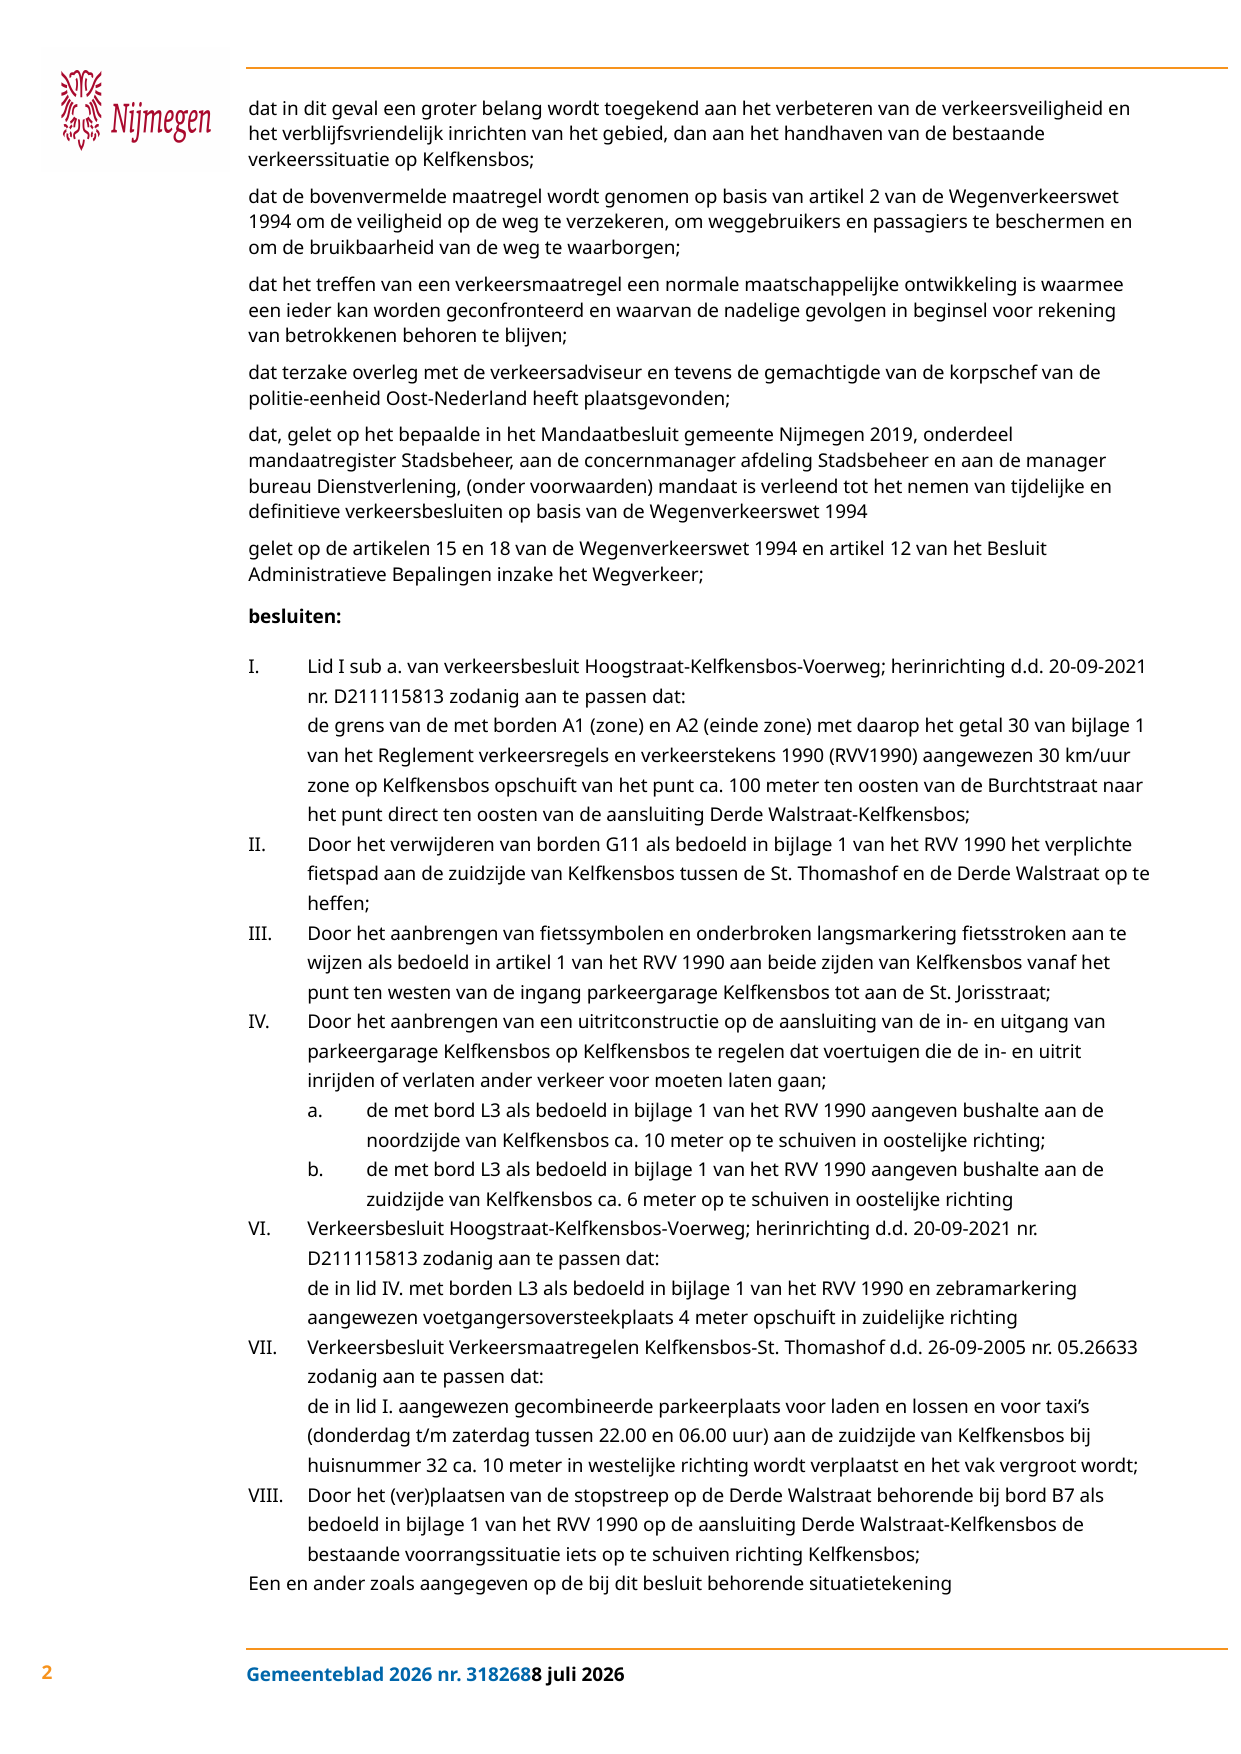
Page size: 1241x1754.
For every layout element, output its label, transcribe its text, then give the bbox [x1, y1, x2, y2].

list zuidzijde van Kelfkensbos ca. 6 meter op te schuiven in oostelijke richting [307, 1186, 1152, 1212]
picture [41, 47, 231, 172]
list Verkeersbesluit Verkeersmaatregelen Kelfkensbos-St. Thomashof d.d. 26-09-2005 nr. 05.26633 zodanig aan te passen dat: [248, 1334, 1152, 1389]
list de in lid I. aangewezen gecombineerde parkeerplaats voor laden en lossen en voor taxi’s (donderdag t/m zaterdag tussen 22.00 en 06.00 uur) aan de zuidzijde van Kelfkensbos bij huisnummer 32 ca. 10 meter in westelijke richting wordt verplaatst en het vak vergroot wordt; [248, 1393, 1152, 1478]
text dat terzake overleg met de verkeersadviseur en tevens de gemachtigde van de korpschef van de politie-eenheid Oost-Nederland heeft plaatsgevonden; [248, 359, 1152, 411]
list Door het (ver)plaatsen van de stopstreep op de Derde Walstraat behorende bij bord B7 als bedoeld in bijlage 1 van het RVV 1990 op de aansluiting Derde Walstraat-Kelfkensbos de bestaande voorrangssituatie iets op te schuiven richting Kelfkensbos; [248, 1482, 1152, 1567]
text dat de bovenvermelde maatregel wordt genomen op basis van artikel 2 van de Wegenverkeerswet 1994 om de veiligheid op de weg te verzekeren, om weggebruikers en passagiers te beschermen en om de bruikbaarheid van de weg te waarborgen; [248, 183, 1152, 260]
list Door het aanbrengen van een uitritconstructie op de aansluiting van de in- en uitgang van parkeergarage Kelfkensbos op Kelfkensbos te regelen dat voertuigen die de in- en uitrit inrijden of verlaten ander verkeer voor moeten laten gaan; [248, 1008, 1152, 1093]
text dat het treffen van een verkeersmaatregel een normale maatschappelijke ontwikkeling is waarmee een ieder kan worden geconfronteerd en waarvan de nadelige gevolgen in beginsel voor rekening van betrokkenen behoren te blijven; [248, 271, 1152, 348]
text gelet op de artikelen 15 en 18 van de Wegenverkeerswet 1994 en artikel 12 van het Besluit Administratieve Bepalingen inzake het Wegverkeer; [248, 535, 1152, 587]
list Door het verwijderen van borden G11 als bedoeld in bijlage 1 van het RVV 1990 het verplichte fietspad aan de zuidzijde van Kelfkensbos tussen de St. Thomashof en de Derde Walstraat op te heffen; [248, 831, 1152, 916]
list noordzijde van Kelfkensbos ca. 10 meter op te schuiven in oostelijke richting; [307, 1127, 1152, 1153]
text besluiten: [248, 603, 1152, 629]
list de grens van de met borden A1 (zone) en A2 (einde zone) met daarop het getal 30 van bijlage 1 van het Reglement verkeersregels en verkeerstekens 1990 (RVV1990) aangewezen 30 km/uur zone op Kelfkensbos opschuift van het punt ca. 100 meter ten oosten van de Burchtstraat naar het punt direct ten oosten van de aansluiting Derde Walstraat-Kelfkensbos; [248, 713, 1152, 827]
list Lid I sub a. van verkeersbesluit Hoogstraat-Kelfkensbos-Voerweg; herinrichting d.d. 20-09-2021 nr. D211115813 zodanig aan te passen dat: [248, 653, 1152, 709]
list de met bord L3 als bedoeld in bijlage 1 van het RVV 1990 aangeven bushalte aan de [307, 1097, 1152, 1123]
text Een en ander zoals aangegeven op de bij dit besluit behorende situatietekening [248, 1571, 1152, 1596]
list de met bord L3 als bedoeld in bijlage 1 van het RVV 1990 aangeven bushalte aan de [307, 1156, 1152, 1182]
list Verkeersbesluit Hoogstraat-Kelfkensbos-Voerweg; herinrichting d.d. 20-09-2021 nr. D211115813 zodanig aan te passen dat: [248, 1216, 1152, 1271]
text dat in dit geval een groter belang wordt toegekend aan het verbeteren van de verkeersveiligheid en het verblijfsvriendelijk inrichten van het gebied, dan aan het handhaven van de bestaande verkeerssituatie op Kelfkensbos; [248, 95, 1152, 172]
text dat, gelet op het bepaalde in het Mandaatbesluit gemeente Nijmegen 2019, onderdeel mandaatregister Stadsbeheer, aan de concernmanager afdeling Stadsbeheer en aan de manager bureau Dienstverlening, (onder voorwaarden) mandaat is verleend tot het nemen van tijdelijke en definitieve verkeersbesluiten op basis van de Wegenverkeerswet 1994 [248, 422, 1152, 524]
list de in lid IV. met borden L3 als bedoeld in bijlage 1 van het RVV 1990 en zebramarkering aangewezen voetgangersoversteekplaats 4 meter opschuift in zuidelijke richting [248, 1275, 1152, 1330]
list Door het aanbrengen van fietssymbolen en onderbroken langsmarkering fietsstroken aan te wijzen als bedoeld in artikel 1 van het RVV 1990 aan beide zijden van Kelfkensbos vanaf het punt ten westen van de ingang parkeergarage Kelfkensbos tot aan de St. Jorisstraat; [248, 920, 1152, 1005]
